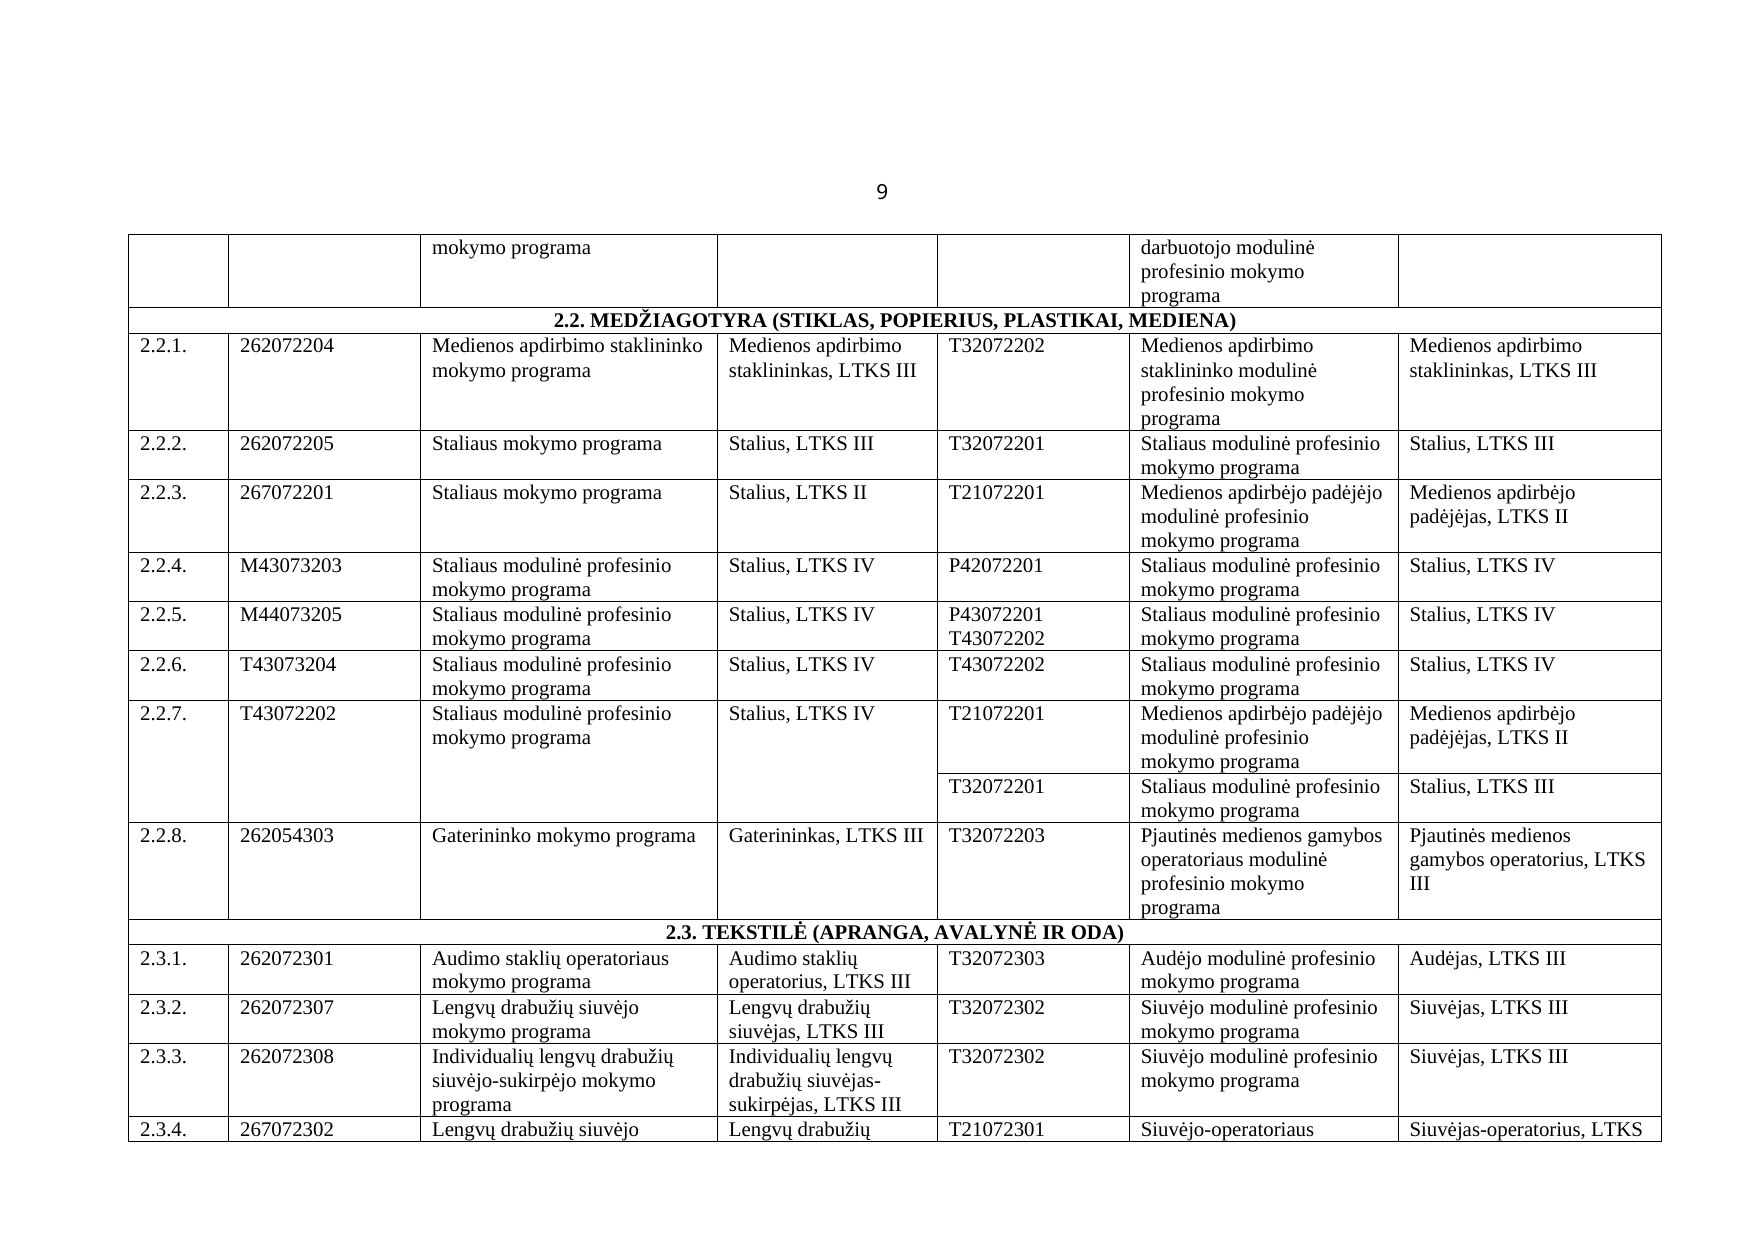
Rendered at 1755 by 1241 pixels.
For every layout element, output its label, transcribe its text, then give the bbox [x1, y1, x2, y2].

table_cell Stalius, LTKS IV [1399, 602, 1661, 650]
table_cell Medienos apdirbimo staklininkas, LTKS III [1399, 334, 1661, 430]
table_cell Medienos apdirbėjo padėjėjo modulinė profesinio mokymo programa [1130, 701, 1398, 773]
table_cell 262072308 [229, 1044, 420, 1116]
table_cell Lengvų drabužių siuvėjo mokymo programa [421, 995, 717, 1043]
table_cell 262072205 [229, 431, 420, 479]
table_cell 262072301 [229, 945, 420, 993]
table_cell Staliaus modulinė profesinio mokymo programa [1130, 774, 1398, 822]
table_cell Gaterininko mokymo programa [421, 823, 717, 919]
table_cell T32072202 [938, 334, 1129, 430]
table_cell Stalius, LTKS III [718, 431, 937, 479]
table_cell Stalius, LTKS IV [718, 553, 937, 601]
table_cell Pjautinės medienos gamybos operatorius, LTKS III [1399, 823, 1661, 919]
table_cell Staliaus modulinė profesinio mokymo programa [421, 602, 717, 650]
table_cell Audėjas, LTKS III [1399, 945, 1661, 993]
table_cell [1399, 235, 1661, 307]
table_cell 267072201 [229, 480, 420, 552]
table_cell 2.2.7. [129, 701, 228, 822]
table_cell Siuvėjas-operatorius, LTKS [1399, 1117, 1661, 1141]
table_cell Medienos apdirbėjo padėjėjas, LTKS II [1399, 480, 1661, 552]
table_cell Staliaus mokymo programa [421, 480, 717, 552]
table_cell 2.3.3. [129, 1044, 228, 1116]
table_cell Audimo staklių operatorius, LTKS III [718, 945, 937, 993]
table_cell 2.2.6. [129, 651, 228, 699]
table_cell Staliaus modulinė profesinio mokymo programa [421, 651, 717, 699]
table_cell [129, 235, 228, 307]
table_cell [718, 235, 937, 307]
table_cell 2.2.1. [129, 334, 228, 430]
table_cell Staliaus mokymo programa [421, 431, 717, 479]
table_cell 2.2. MEDŽIAGOTYRA (STIKLAS, POPIERIUS, PLASTIKAI, MEDIENA) [129, 308, 1661, 332]
table_cell 267072302 [229, 1117, 420, 1141]
table_cell mokymo programa [421, 235, 717, 307]
table_cell P42072201 [938, 553, 1129, 601]
table_cell Stalius, LTKS IV [1399, 553, 1661, 601]
table_cell Siuvėjo modulinė profesinio mokymo programa [1130, 1044, 1398, 1116]
table_cell T32072201 [938, 774, 1129, 822]
table_cell T21072201 [938, 701, 1129, 773]
table_cell Stalius, LTKS III [1399, 774, 1661, 822]
table_cell Stalius, LTKS IV [718, 701, 937, 822]
table_cell Siuvėjo modulinė profesinio mokymo programa [1130, 995, 1398, 1043]
table_cell [938, 235, 1129, 307]
table_cell T32072203 [938, 823, 1129, 919]
table_cell T32072201 [938, 431, 1129, 479]
table_cell T43073204 [229, 651, 420, 699]
table_cell Audimo staklių operatoriaus mokymo programa [421, 945, 717, 993]
table_cell Siuvėjas, LTKS III [1399, 1044, 1661, 1116]
table_cell P43072201 T43072202 [938, 602, 1129, 650]
table_cell Staliaus modulinė profesinio mokymo programa [1130, 651, 1398, 699]
table_cell M43073203 [229, 553, 420, 601]
table_cell 2.2.3. [129, 480, 228, 552]
table_cell Stalius, LTKS II [718, 480, 937, 552]
table_cell Stalius, LTKS IV [718, 602, 937, 650]
table_cell Stalius, LTKS III [1399, 431, 1661, 479]
table_cell Siuvėjo-operatoriaus [1130, 1117, 1398, 1141]
table_cell Staliaus modulinė profesinio mokymo programa [421, 701, 717, 822]
table_cell Medienos apdirbimo staklininko mokymo programa [421, 334, 717, 430]
table_cell Staliaus modulinė profesinio mokymo programa [421, 553, 717, 601]
table_cell T32072302 [938, 995, 1129, 1043]
table_cell darbuotojo modulinė profesinio mokymo programa [1130, 235, 1398, 307]
table_cell Individualių lengvų drabužių siuvėjo-sukirpėjo mokymo programa [421, 1044, 717, 1116]
table_cell 2.2.2. [129, 431, 228, 479]
table_cell Pjautinės medienos gamybos operatoriaus modulinė profesinio mokymo programa [1130, 823, 1398, 919]
table_cell [229, 235, 420, 307]
table_cell 262072307 [229, 995, 420, 1043]
table_cell 2.3. TEKSTILĖ (APRANGA, AVALYNĖ IR ODA) [129, 920, 1661, 944]
table_cell Medienos apdirbimo staklininko modulinė profesinio mokymo programa [1130, 334, 1398, 430]
table_cell T21072301 [938, 1117, 1129, 1141]
table_cell Gaterininkas, LTKS III [718, 823, 937, 919]
table_cell Siuvėjas, LTKS III [1399, 995, 1661, 1043]
table_cell 2.2.5. [129, 602, 228, 650]
table_cell M44073205 [229, 602, 420, 650]
table_cell Medienos apdirbėjo padėjėjas, LTKS II [1399, 701, 1661, 773]
table_cell Audėjo modulinė profesinio mokymo programa [1130, 945, 1398, 993]
table_cell Lengvų drabužių [718, 1117, 937, 1141]
table_cell 262054303 [229, 823, 420, 919]
table_cell Lengvų drabužių siuvėjo [421, 1117, 717, 1141]
table_cell Stalius, LTKS IV [718, 651, 937, 699]
table_cell T43072202 [229, 701, 420, 822]
table_cell Stalius, LTKS IV [1399, 651, 1661, 699]
table_cell 2.3.4. [129, 1117, 228, 1141]
table_cell T32072302 [938, 1044, 1129, 1116]
table_cell Individualių lengvų drabužių siuvėjas-sukirpėjas, LTKS III [718, 1044, 937, 1116]
table_cell Lengvų drabužių siuvėjas, LTKS III [718, 995, 937, 1043]
table_cell 262072204 [229, 334, 420, 430]
table_cell 2.2.4. [129, 553, 228, 601]
table_cell 2.2.8. [129, 823, 228, 919]
table_cell Staliaus modulinė profesinio mokymo programa [1130, 553, 1398, 601]
table_cell T21072201 [938, 480, 1129, 552]
table_cell 2.3.1. [129, 945, 228, 993]
table_cell Staliaus modulinė profesinio mokymo programa [1130, 602, 1398, 650]
table_cell Medienos apdirbimo staklininkas, LTKS III [718, 334, 937, 430]
table_cell T32072303 [938, 945, 1129, 993]
table_cell Medienos apdirbėjo padėjėjo modulinė profesinio mokymo programa [1130, 480, 1398, 552]
table_cell T43072202 [938, 651, 1129, 699]
table_cell Staliaus modulinė profesinio mokymo programa [1130, 431, 1398, 479]
table_cell 2.3.2. [129, 995, 228, 1043]
